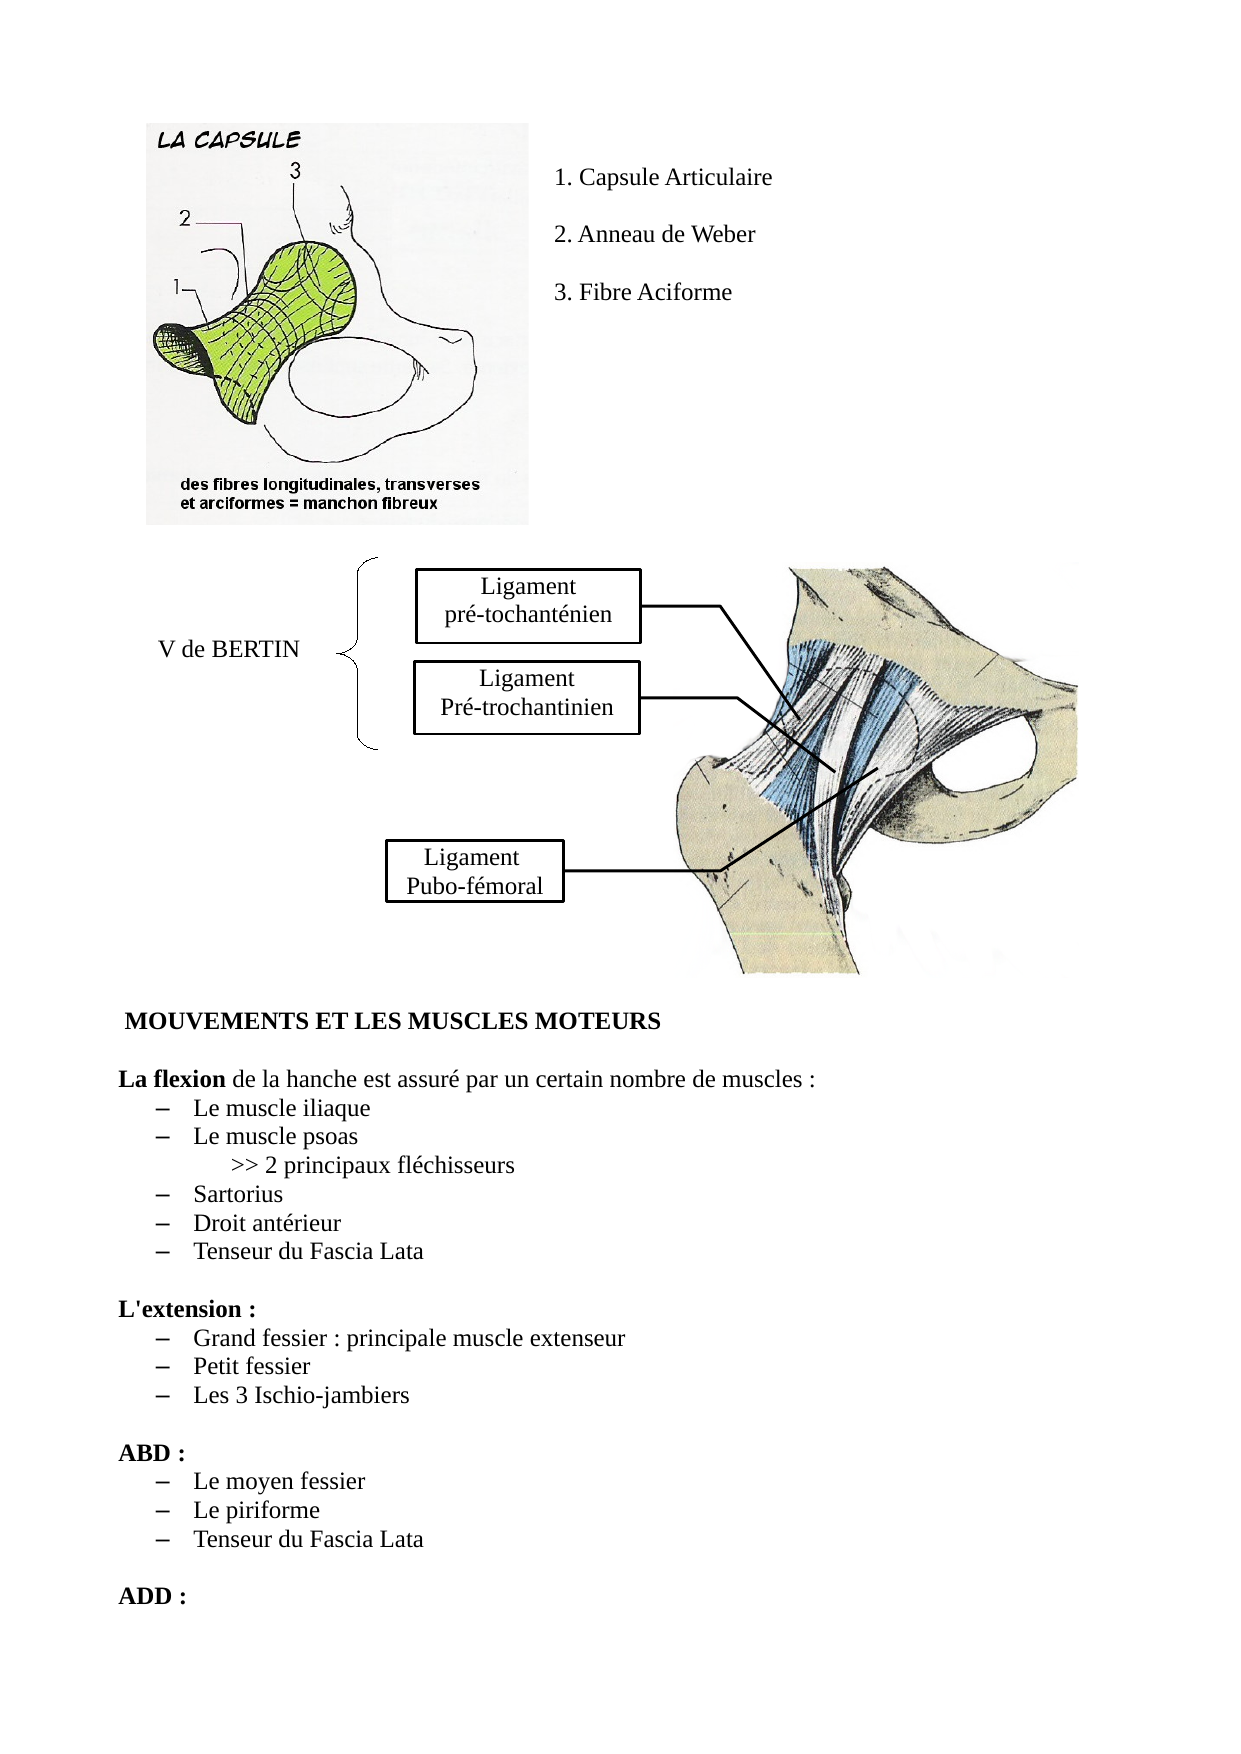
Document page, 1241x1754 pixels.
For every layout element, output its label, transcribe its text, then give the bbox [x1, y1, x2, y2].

list Le muscle iliaque [156, 1093, 1122, 1121]
list Petit fessier [156, 1351, 1122, 1380]
text ADD : [118, 1581, 1122, 1610]
list Tenseur du Fascia Lata [156, 1236, 1122, 1265]
picture [146, 123, 529, 525]
text MOUVEMENTS ET LES MUSCLES MOTEURS [118, 1006, 1122, 1035]
list Le moyen fessier [156, 1466, 1122, 1495]
list Les 3 Ischio-jambiers [156, 1380, 1122, 1409]
list Sartorius [156, 1179, 1122, 1208]
list >> 2 principaux fléchisseurs [193, 1150, 1122, 1179]
text ABD : [118, 1438, 1122, 1466]
text L'extension : [118, 1294, 1122, 1323]
list Droit antérieur [156, 1208, 1122, 1236]
list Tenseur du Fascia Lata [156, 1524, 1122, 1553]
list Grand fessier : principale muscle extenseur [156, 1323, 1122, 1351]
text La flexion de la hanche est assuré par un certain nombre de muscles : [118, 1064, 1122, 1093]
list Le muscle psoas [156, 1121, 1122, 1150]
list Le piriforme [156, 1495, 1122, 1524]
